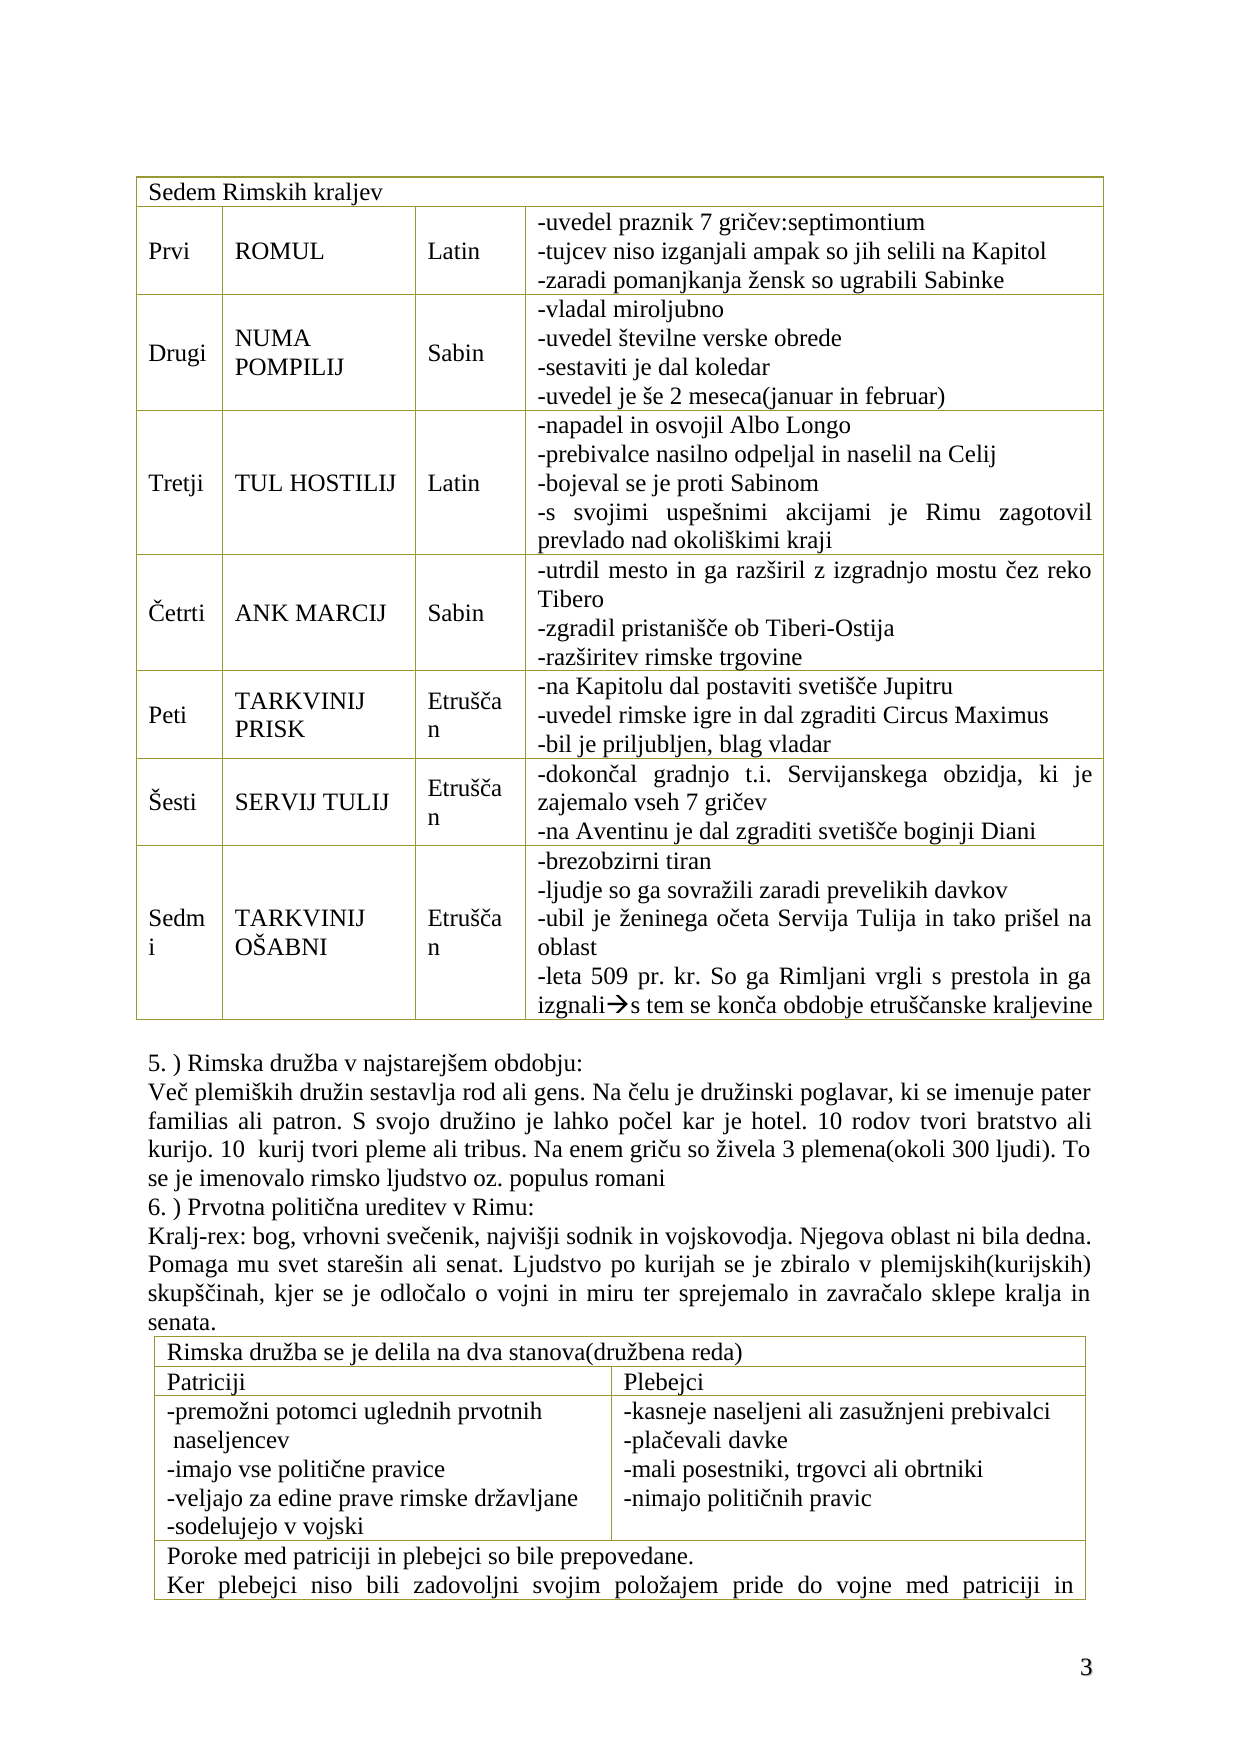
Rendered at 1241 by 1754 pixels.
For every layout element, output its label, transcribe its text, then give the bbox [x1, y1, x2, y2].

table_cell -kasneje naseljeni ali zasužnjeni prebivalci -plačevali davke -mali posestniki, trgovci ali obrtniki -nimajo političnih pravic [612, 1396, 1085, 1540]
table_header Sedem Rimskih kraljev [137, 178, 1103, 206]
table_cell -premožni potomci uglednih prvotnih naseljencev -imajo vse politične pravice -veljajo za edine prave rimske državljane -sodelujejo v vojski [155, 1396, 611, 1540]
table_cell Sedmi [137, 846, 222, 1018]
table_cell Četrti [137, 555, 222, 670]
table_cell -vladal miroljubno -uvedel številne verske obrede -sestaviti je dal koledar -uvedel je še 2 meseca(januar in februar) [526, 295, 1103, 409]
table_cell Tretji [137, 411, 222, 554]
table_cell Plebejci [612, 1367, 1085, 1395]
table_header Rimska družba se je delila na dva stanova(družbena reda) [155, 1337, 1085, 1366]
table_cell Prvi [137, 207, 222, 293]
table_cell Etruščan [416, 671, 525, 758]
text Kralj-rex: bog, vrhovni svečenik, najvišji sodnik in vojskovodja. Njegova oblast ni bila dedna. Pomaga mu svet starešin ali senat. Ljudstvo po kurijah se je zbiralo v plemijskih(kurijskih) skupščinah, kjer se je odločalo o vojni in miru ter sprejemalo in zavračalo sklepe kralja in senata. [148, 1221, 1093, 1336]
table_cell Sabin [416, 295, 525, 409]
table_cell Etruščan [416, 759, 525, 845]
table_cell TARKVINIJ OŠABNI [223, 846, 415, 1018]
text 5. ) Rimska družba v najstarejšem obdobju: [148, 1048, 1093, 1077]
table_cell Sabin [416, 555, 525, 670]
table_cell Latin [416, 411, 525, 554]
table_cell ANK MARCIJ [223, 555, 415, 670]
table_cell -dokončal gradnjo t.i. Servijanskega obzidja, ki je zajemalo vseh 7 gričev -na Aventinu je dal zgraditi svetišče boginji Diani [526, 759, 1103, 845]
table_cell -na Kapitolu dal postaviti svetišče Jupitru -uvedel rimske igre in dal zgraditi Circus Maximus -bil je priljubljen, blag vladar [526, 671, 1103, 758]
table_cell Patriciji [155, 1367, 611, 1395]
text 6. ) Prvotna politična ureditev v Rimu: [148, 1192, 1093, 1221]
table_cell TUL HOSTILIJ [223, 411, 415, 554]
table_cell -brezobzirni tiran -ljudje so ga sovražili zaradi prevelikih davkov -ubil je ženinega očeta Servija Tulija in tako prišel na oblast -leta 509 pr. kr. So ga Rimljani vrgli s prestola in ga izgnalis tem se konča obdobje etruščanske kraljevine [526, 846, 1103, 1018]
table_cell SERVIJ TULIJ [223, 759, 415, 845]
text Več plemiških družin sestavlja rod ali gens. Na čelu je družinski poglavar, ki se imenuje pater familias ali patron. S svojo družino je lahko počel kar je hotel. 10 rodov tvori bratstvo ali kurijo. 10 kurij tvori pleme ali tribus. Na enem griču so živela 3 plemena(okoli 300 ljudi). To se je imenovalo rimsko ljudstvo oz. populus romani [148, 1077, 1093, 1192]
table_cell -uvedel praznik 7 gričev:septimontium -tujcev niso izganjali ampak so jih selili na Kapitol -zaradi pomanjkanja žensk so ugrabili Sabinke [526, 207, 1103, 293]
table_cell NUMA POMPILIJ [223, 295, 415, 409]
table_cell Latin [416, 207, 525, 293]
table_cell Etruščan [416, 846, 525, 1018]
table_cell Drugi [137, 295, 222, 409]
table_cell Šesti [137, 759, 222, 845]
table_cell -utrdil mesto in ga razširil z izgradnjo mostu čez reko Tibero -zgradil pristanišče ob Tiberi-Ostija -razširitev rimske trgovine [526, 555, 1103, 670]
table_cell Poroke med patriciji in plebejci so bile prepovedane. Ker plebejci niso bili zadovoljni svojim položajem pride do vojne med patriciji in [155, 1541, 1085, 1599]
table_cell -napadel in osvojil Albo Longo -prebivalce nasilno odpeljal in naselil na Celij -bojeval se je proti Sabinom -s svojimi uspešnimi akcijami je Rimu zagotovil prevlado nad okoliškimi kraji [526, 411, 1103, 554]
table_cell Peti [137, 671, 222, 758]
table_cell TARKVINIJ PRISK [223, 671, 415, 758]
table_cell ROMUL [223, 207, 415, 293]
